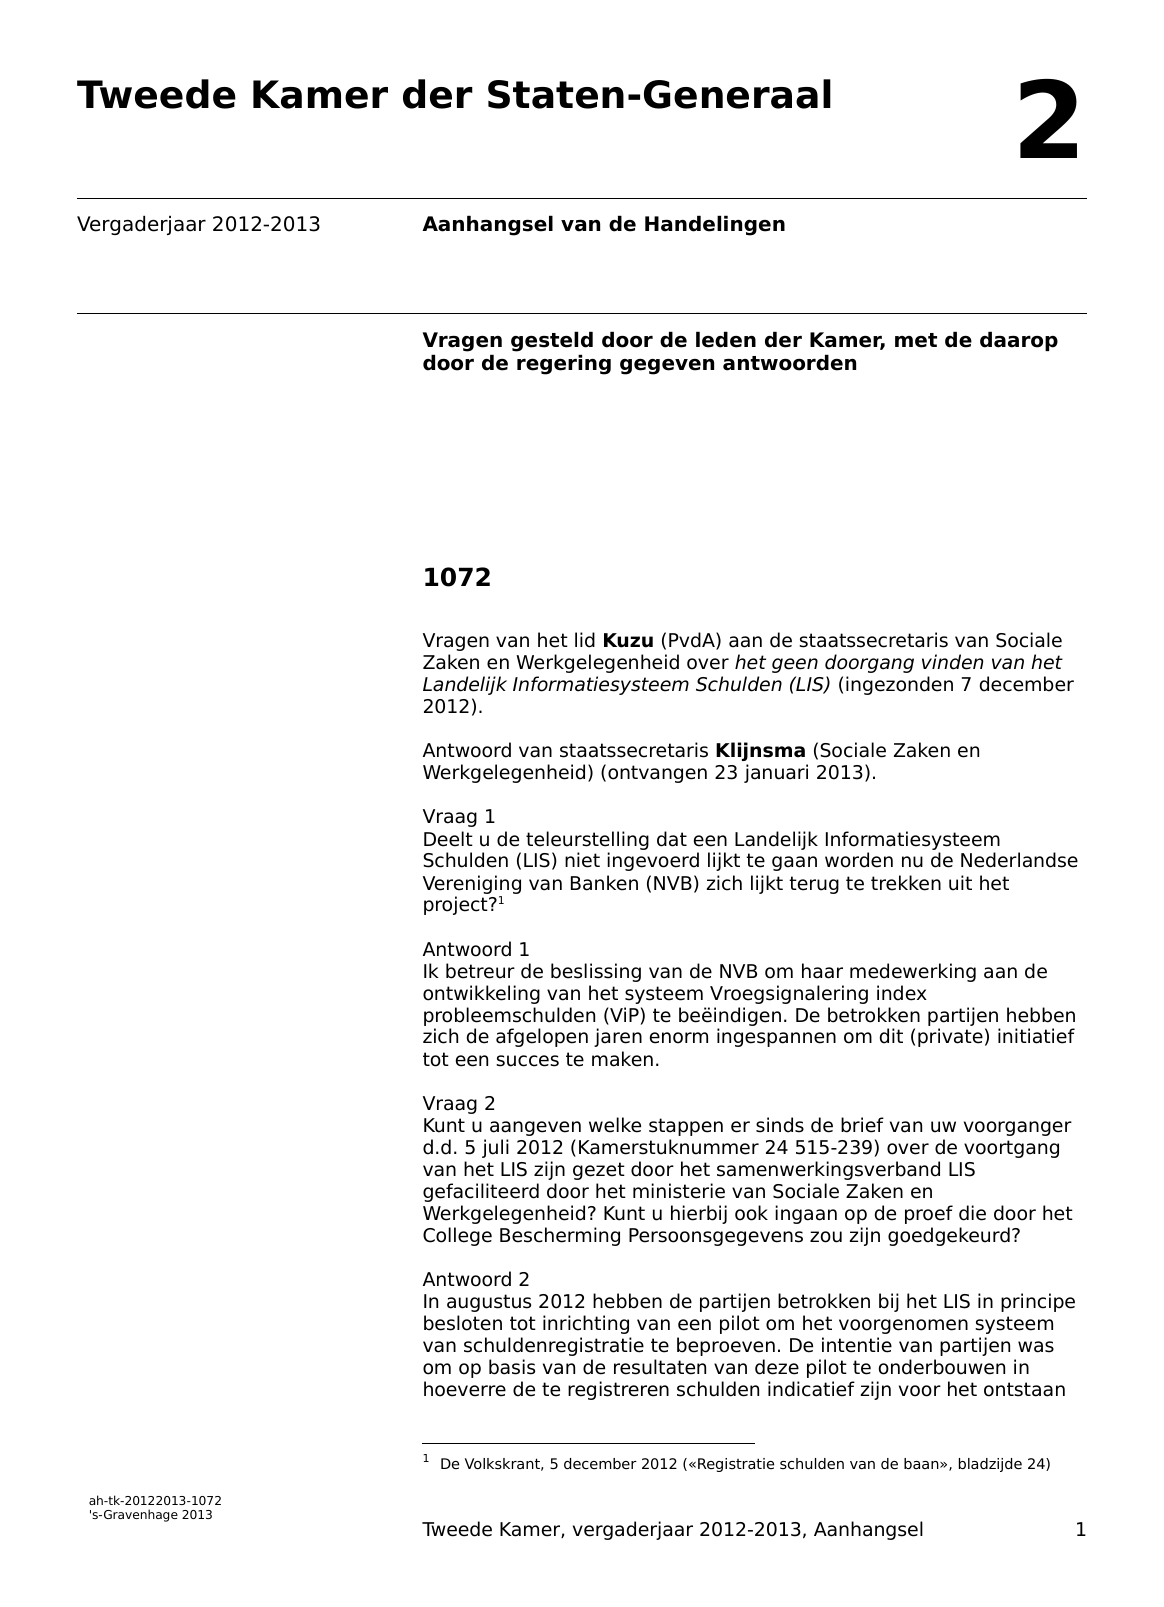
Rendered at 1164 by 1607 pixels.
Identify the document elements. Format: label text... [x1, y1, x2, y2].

table_header 2 [886, 59, 1087, 198]
table_cell Aanhangsel van de Handelingen [422, 199, 1087, 313]
text Vraag 2 [422, 1093, 1087, 1114]
text Vragen van het lid Kuzu (PvdA) aan de staatssecretaris van Sociale Zaken en Werkgelegenheid over het geen doorgang vinden van het Landelijk Informatiesysteem Schulden (LIS) (ingezonden 7 december 2012). [422, 630, 1087, 718]
text De Volkskrant, 5 december 2012 («Registratie schulden van de baan», bladzijde 24) [422, 1452, 1087, 1474]
table_cell Vergaderjaar 2012-2013 [77, 199, 422, 313]
text 1072 [422, 563, 1087, 592]
text Vraag 1 [422, 806, 1087, 828]
table_header Tweede Kamer der Staten-Generaal [77, 59, 886, 198]
text Ik betreur de beslissing van de NVB om haar medewerking aan de ontwikkeling van het systeem Vroegsignalering index probleemschulden (ViP) te beëindigen. De betrokken partijen hebben zich de afgelopen jaren enorm ingespannen om dit (private) initiatief tot een succes te maken. [422, 961, 1087, 1070]
text Deelt u de teleurstelling dat een Landelijk Informatiesysteem Schulden (LIS) niet ingevoerd lijkt te gaan worden nu de Nederlandse Vereniging van Banken (NVB) zich lijkt terug te trekken uit het project? [422, 828, 1087, 916]
table_cell [77, 314, 422, 375]
text ah-tk-20122013-1072 [88, 1494, 323, 1508]
text 's-Gravenhage 2013 [88, 1508, 323, 1522]
table_cell Vragen gesteld door de leden der Kamer, met de daarop door de regering gegeven antwoorden [422, 314, 1087, 375]
text Kunt u aangeven welke stappen er sinds de brief van uw voorganger d.d. 5 juli 2012 (Kamerstuknummer 24 515-239) over de voortgang van het LIS zijn gezet door het samenwerkingsverband LIS gefaciliteerd door het ministerie van Sociale Zaken en Werkgelegenheid? Kunt u hierbij ook ingaan op de proef die door het College Bescherming Persoonsgegevens zou zijn goedgekeurd? [422, 1114, 1087, 1246]
text Antwoord 1 [422, 938, 1087, 961]
text In augustus 2012 hebben de partijen betrokken bij het LIS in principe besloten tot inrichting van een pilot om het voorgenomen systeem van schuldenregistratie te beproeven. De intentie van partijen was om op basis van de resultaten van deze pilot te onderbouwen in hoeverre de te registreren schulden indicatief zijn voor het ontstaan [422, 1291, 1087, 1401]
text Antwoord van staatssecretaris Klijnsma (Sociale Zaken en Werkgelegenheid) (ontvangen 23 januari 2013). [422, 740, 1087, 784]
text Antwoord 2 [422, 1269, 1087, 1291]
